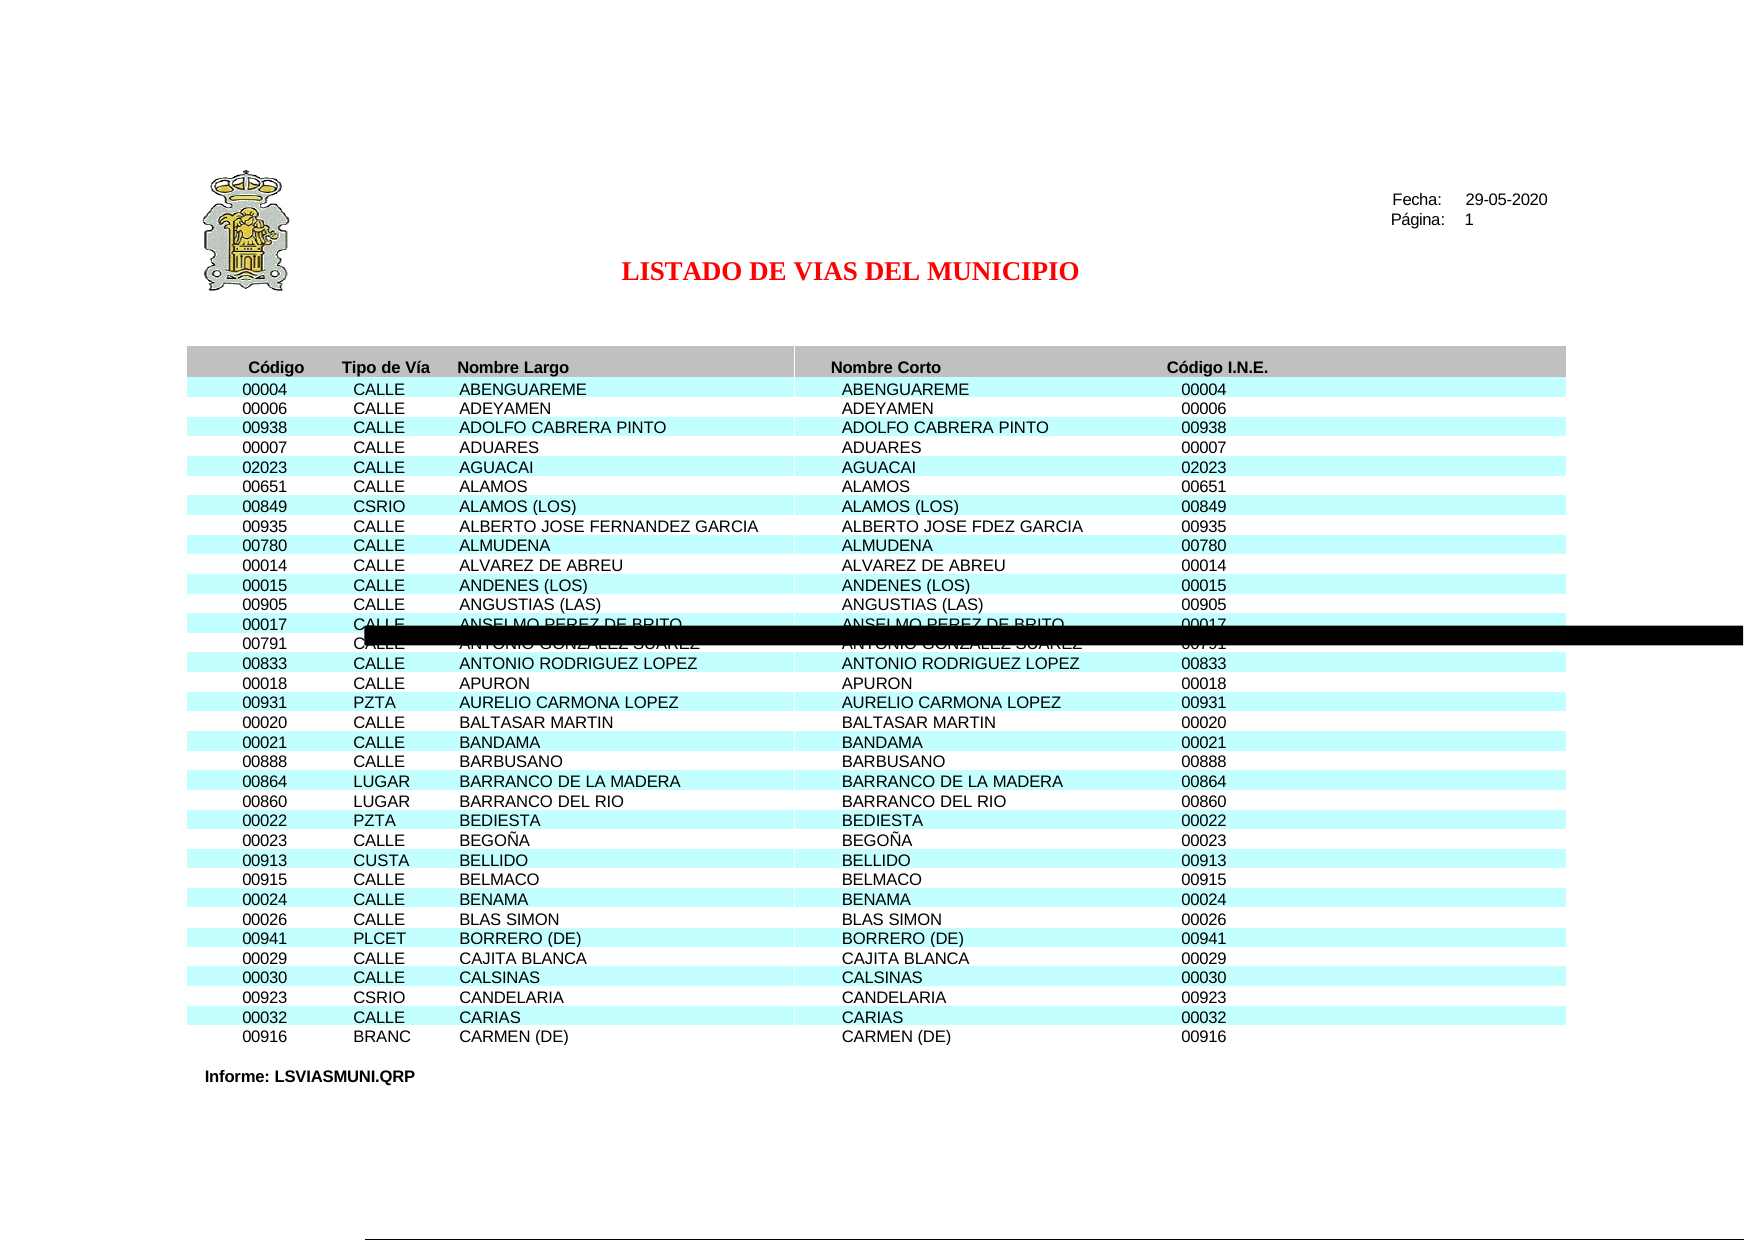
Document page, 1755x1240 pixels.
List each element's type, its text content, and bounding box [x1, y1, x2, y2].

table_cell BARRANCO DE LA MADERA [443, 770, 794, 790]
table_cell BENAMA [795, 888, 1125, 907]
table_cell 00022 [187, 810, 323, 829]
table_cell 00864 [1125, 770, 1566, 790]
table_cell 00020 [1125, 711, 1566, 731]
table_cell CARIAS [443, 1006, 794, 1025]
table_cell 00923 [1125, 986, 1566, 1006]
table_cell BELMACO [443, 869, 794, 888]
table_cell ADUARES [443, 436, 794, 456]
table_cell 00931 [187, 692, 323, 711]
table_cell 00913 [1125, 849, 1566, 868]
table_cell ALVAREZ DE ABREU [795, 554, 1125, 574]
table_cell ANGUSTIAS (LAS) [795, 594, 1125, 613]
table_cell BANDAMA [795, 731, 1125, 751]
table_cell BLAS SIMON [795, 908, 1125, 927]
table_cell AURELIO CARMONA LOPEZ [443, 692, 794, 711]
table_cell PZTA [323, 810, 443, 829]
table_cell ANTONIO GONZALEZ SUAREZ [443, 646, 794, 652]
table_cell 00018 [1125, 672, 1566, 692]
table_cell ALAMOS [443, 476, 794, 495]
table_cell 00020 [187, 711, 323, 731]
table_cell CALLE [323, 751, 443, 770]
table_cell CALLE [323, 908, 443, 927]
table_cell 00032 [1125, 1006, 1566, 1025]
table_cell CALLE [323, 535, 443, 554]
table_cell BARBUSANO [443, 751, 794, 770]
table_cell BALTASAR MARTIN [795, 711, 1125, 731]
table_cell CALLE [323, 947, 443, 966]
table_cell 00004 [187, 377, 323, 397]
table_cell ALBERTO JOSE FERNANDEZ GARCIA [443, 515, 794, 535]
table_cell BALTASAR MARTIN [443, 711, 794, 731]
table_cell CALSINAS [795, 966, 1125, 986]
table_cell CALLE [323, 554, 443, 574]
table_cell CALLE [323, 731, 443, 751]
table_cell ANDENES (LOS) [443, 574, 794, 594]
table_cell CALLE [323, 966, 443, 986]
table_cell ANGUSTIAS (LAS) [443, 594, 794, 613]
table_cell CAJITA BLANCA [795, 947, 1125, 966]
table_cell 00916 [1125, 1025, 1566, 1045]
table_cell 00849 [1125, 495, 1566, 515]
table_cell CALLE [323, 652, 443, 672]
table_cell 00014 [187, 554, 323, 574]
table_cell 00780 [187, 535, 323, 554]
table_cell 00007 [1125, 436, 1566, 456]
table_cell CANDELARIA [795, 986, 1125, 1006]
table_cell BELLIDO [795, 849, 1125, 868]
table_cell 00004 [1125, 377, 1566, 397]
table_cell 00032 [187, 1006, 323, 1025]
table_cell 00017 [1125, 613, 1566, 625]
table_header Código I.N.E. [1125, 346, 1566, 377]
table_cell 00026 [187, 908, 323, 927]
table_cell ADEYAMEN [795, 397, 1125, 417]
table_cell 00849 [187, 495, 323, 515]
table_cell ABENGUAREME [443, 377, 794, 397]
table_cell BEDIESTA [443, 810, 794, 829]
table_cell 00941 [187, 928, 323, 947]
table_cell ADOLFO CABRERA PINTO [443, 417, 794, 436]
table_cell CALLE [323, 594, 443, 613]
table_cell 00860 [187, 790, 323, 809]
table_cell BARRANCO DEL RIO [795, 790, 1125, 809]
table_cell CALLE [323, 377, 443, 397]
table_cell CUSTA [323, 849, 443, 868]
table_cell BENAMA [443, 888, 794, 907]
table_cell CANDELARIA [443, 986, 794, 1006]
table_cell CALLE [323, 397, 443, 417]
table_cell 00791 [187, 633, 323, 652]
table_cell AGUACAI [795, 456, 1125, 476]
table_cell CSRIO [323, 495, 443, 515]
table_cell CALLE [323, 436, 443, 456]
table_cell 00791 [1125, 646, 1566, 652]
table_cell BANDAMA [443, 731, 794, 751]
table_cell 00913 [187, 849, 323, 868]
table_cell BLAS SIMON [443, 908, 794, 927]
table_cell 00015 [1125, 574, 1566, 594]
table_cell 00021 [187, 731, 323, 751]
table_cell 00026 [1125, 908, 1566, 927]
table_cell ALMUDENA [795, 535, 1125, 554]
table_cell 00864 [187, 770, 323, 790]
table_cell BORRERO (DE) [443, 928, 794, 947]
table_cell 00029 [1125, 947, 1566, 966]
table_cell PLCET [323, 928, 443, 947]
table_cell 00021 [1125, 731, 1566, 751]
table_header Nombre Corto [795, 346, 1125, 377]
table_cell 00023 [1125, 829, 1566, 848]
table_cell 00024 [1125, 888, 1566, 907]
table_cell 00007 [187, 436, 323, 456]
table_header Nombre Largo [443, 346, 794, 377]
table_cell 00018 [187, 672, 323, 692]
table_header Tipo de Vía [323, 346, 443, 377]
table_cell 00022 [1125, 810, 1566, 829]
table_cell CALLE [323, 456, 443, 476]
table_cell 00915 [187, 869, 323, 888]
table_cell 00888 [187, 751, 323, 770]
table_cell 00905 [187, 594, 323, 613]
table_cell 00015 [187, 574, 323, 594]
table_cell 00905 [1125, 594, 1566, 613]
table_cell BORRERO (DE) [795, 928, 1125, 947]
table_cell 00006 [187, 397, 323, 417]
table_cell 00017 [187, 613, 323, 633]
table_cell ALAMOS (LOS) [443, 495, 794, 515]
table_cell APURON [443, 672, 794, 692]
table_cell ADUARES [795, 436, 1125, 456]
table_cell CARMEN (DE) [795, 1025, 1125, 1045]
table_cell CSRIO [323, 986, 443, 1006]
table_cell CAJITA BLANCA [443, 947, 794, 966]
table_cell 00006 [1125, 397, 1566, 417]
table_cell 00860 [1125, 790, 1566, 809]
table_cell CALSINAS [443, 966, 794, 986]
table_cell ANTONIO GONZALEZ SUAREZ [795, 646, 1125, 652]
table_cell LUGAR [323, 790, 443, 809]
table_cell BEGOÑA [795, 829, 1125, 848]
table_cell 00938 [187, 417, 323, 436]
table_cell 00014 [1125, 554, 1566, 574]
table_cell ALMUDENA [443, 535, 794, 554]
table_cell CALLE [323, 515, 443, 535]
table_cell ALBERTO JOSE FDEZ GARCIA [795, 515, 1125, 535]
table_cell CALLE [323, 633, 443, 652]
table_cell ANSELMO PEREZ DE BRITO [443, 613, 794, 625]
table_cell 00916 [187, 1025, 323, 1045]
table_cell CALLE [323, 888, 443, 907]
table_cell ANTONIO RODRIGUEZ LOPEZ [443, 652, 794, 672]
table_cell 00935 [1125, 515, 1566, 535]
table_cell 00931 [1125, 692, 1566, 711]
table_cell 00030 [1125, 966, 1566, 986]
table_cell BELMACO [795, 869, 1125, 888]
table_cell BARRANCO DE LA MADERA [795, 770, 1125, 790]
table_cell CALLE [323, 476, 443, 495]
table_cell CALLE [323, 417, 443, 436]
table_cell 00833 [1125, 652, 1566, 672]
table_cell ALVAREZ DE ABREU [443, 554, 794, 574]
table_cell 00651 [187, 476, 323, 495]
table_cell 00030 [187, 966, 323, 986]
table_cell ALAMOS [795, 476, 1125, 495]
table_cell 00923 [187, 986, 323, 1006]
table_cell CALLE [323, 672, 443, 692]
table_cell BEDIESTA [795, 810, 1125, 829]
table_cell BEGOÑA [443, 829, 794, 848]
table_cell CALLE [323, 829, 443, 848]
table_cell APURON [795, 672, 1125, 692]
table_cell BRANC [323, 1025, 443, 1045]
table_cell 00029 [187, 947, 323, 966]
table_cell ABENGUAREME [795, 377, 1125, 397]
table_cell AURELIO CARMONA LOPEZ [795, 692, 1125, 711]
table_cell 00915 [1125, 869, 1566, 888]
table_cell LUGAR [323, 770, 443, 790]
table_cell CALLE [323, 711, 443, 731]
table_cell 00833 [187, 652, 323, 672]
table_header Código [187, 346, 323, 377]
table_cell 00023 [187, 829, 323, 848]
table_cell CALLE [323, 1006, 443, 1025]
table_cell CARMEN (DE) [443, 1025, 794, 1045]
table_cell BARBUSANO [795, 751, 1125, 770]
table_cell CALLE [323, 574, 443, 594]
table_cell ANSELMO PEREZ DE BRITO [795, 613, 1125, 625]
table_cell 02023 [187, 456, 323, 476]
table_cell 00024 [187, 888, 323, 907]
table_cell ADEYAMEN [443, 397, 794, 417]
table_cell ANDENES (LOS) [795, 574, 1125, 594]
table_cell CALLE [323, 869, 443, 888]
table_cell 00651 [1125, 476, 1566, 495]
table_cell 00941 [1125, 928, 1566, 947]
table_cell CARIAS [795, 1006, 1125, 1025]
table_cell AGUACAI [443, 456, 794, 476]
table_cell 00780 [1125, 535, 1566, 554]
table_cell BARRANCO DEL RIO [443, 790, 794, 809]
table_cell 00938 [1125, 417, 1566, 436]
table_cell PZTA [323, 692, 443, 711]
table_cell ADOLFO CABRERA PINTO [795, 417, 1125, 436]
table_cell 02023 [1125, 456, 1566, 476]
table_cell CALLE [323, 613, 443, 633]
table_cell 00935 [187, 515, 323, 535]
table_cell ANTONIO RODRIGUEZ LOPEZ [795, 652, 1125, 672]
table_cell BELLIDO [443, 849, 794, 868]
table_cell 00888 [1125, 751, 1566, 770]
table_cell ALAMOS (LOS) [795, 495, 1125, 515]
